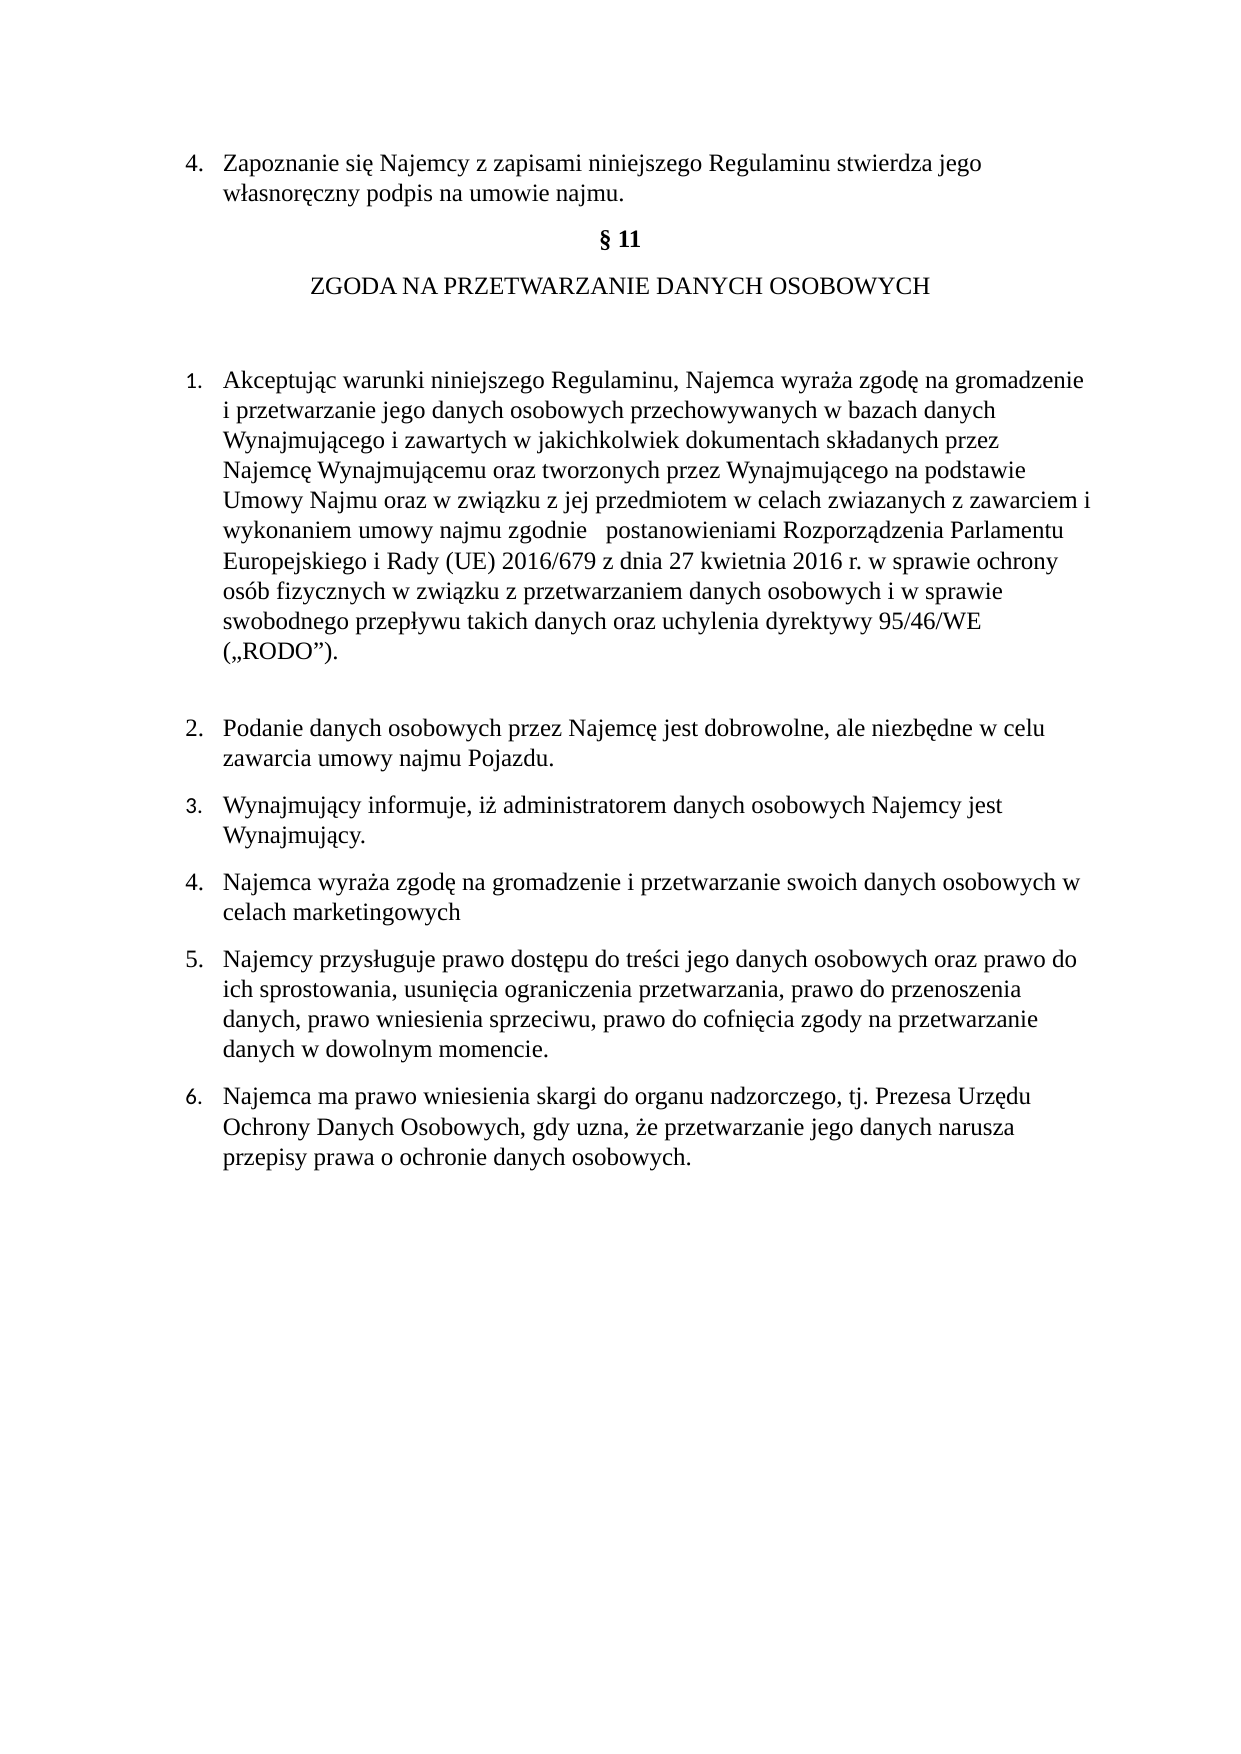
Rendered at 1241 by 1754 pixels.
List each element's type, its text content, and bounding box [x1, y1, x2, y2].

list Najemcy przysługuje prawo dostępu do treści jego danych osobowych oraz prawo do ich sprostowania, usunięcia ograniczenia przetwarzania, prawo do przenoszenia danych, prawo wniesienia sprzeciwu, prawo do cofnięcia zgody na przetwarzanie danych w dowolnym momencie. [185, 944, 1093, 1063]
list Zapoznanie się Najemcy z zapisami niniejszego Regulaminu stwierdza jego własnoręczny podpis na umowie najmu. [185, 148, 1093, 206]
list Najemca ma prawo wniesienia skargi do organu nadzorczego, tj. Prezesa Urzędu Ochrony Danych Osobowych, gdy uzna, że przetwarzanie jego danych narusza przepisy prawa o ochronie danych osobowych. [185, 1081, 1093, 1171]
list Akceptując warunki niniejszego Regulaminu, Najemca wyraża zgodę na gromadzenie i przetwarzanie jego danych osobowych przechowywanych w bazach danych Wynajmującego i zawartych w jakichkolwiek dokumentach składanych przez Najemcę Wynajmującemu oraz tworzonych przez Wynajmującego na podstawie Umowy Najmu oraz w związku z jej przedmiotem w celach zwiazanych z zawarciem i wykonaniem umowy najmu zgodnie postanowieniami Rozporządzenia Parlamentu Europejskiego i Rady (UE) 2016/679 z dnia 27 kwietnia 2016 r. w sprawie ochrony osób fizycznych w związku z przetwarzaniem danych osobowych i w sprawie swobodnego przepływu takich danych oraz uchylenia dyrektywy 95/46/WE („RODO”). [185, 365, 1093, 665]
list Podanie danych osobowych przez Najemcę jest dobrowolne, ale niezbędne w celu zawarcia umowy najmu Pojazdu. [185, 713, 1093, 772]
text § 11 [148, 224, 1093, 253]
list Najemca wyraża zgodę na gromadzenie i przetwarzanie swoich danych osobowych w celach marketingowych [185, 867, 1093, 926]
list Wynajmujący informuje, iż administratorem danych osobowych Najemcy jest Wynajmujący. [185, 790, 1093, 849]
text ZGODA NA PRZETWARZANIE DANYCH OSOBOWYCH [148, 271, 1093, 300]
